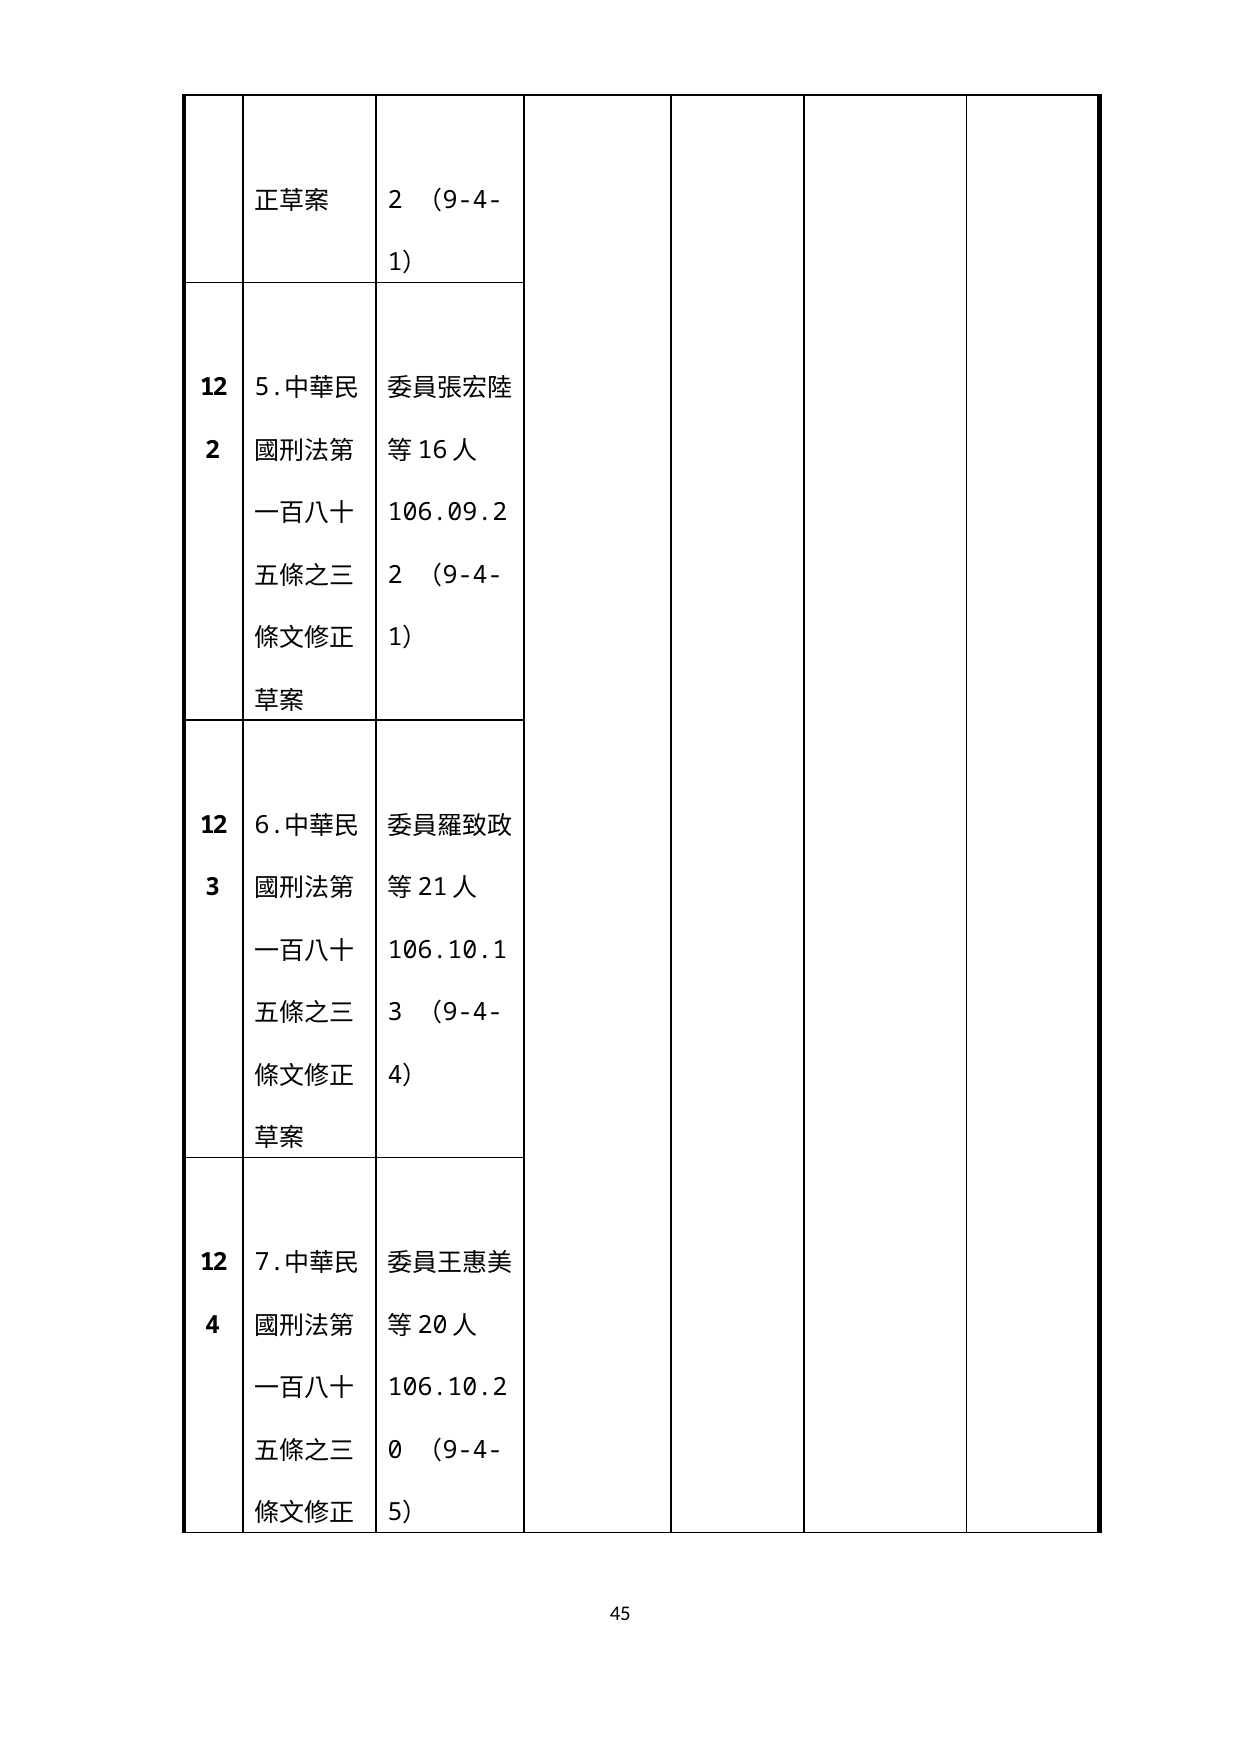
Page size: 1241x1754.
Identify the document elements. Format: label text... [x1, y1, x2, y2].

table_cell 122 [186, 283, 242, 719]
table_cell 正草案 [244, 96, 375, 282]
table_cell [672, 96, 803, 1532]
table_cell 委員王惠美等20人 106.10.20 （9-4-5） [377, 1158, 523, 1532]
table_cell 7.中華民國刑法第一百八十五條之三條文修正 [244, 1158, 375, 1532]
table_cell [967, 96, 1097, 1532]
table_cell 2 （9-4-1） [377, 96, 523, 282]
table_cell [805, 96, 966, 1532]
table_cell 124 [186, 1158, 242, 1532]
table_cell 6.中華民國刑法第一百八十五條之三條文修正草案 [244, 721, 375, 1157]
table_cell 5.中華民國刑法第一百八十五條之三條文修正草案 [244, 283, 375, 719]
table_cell 委員羅致政等21人 106.10.13 （9-4-4） [377, 721, 523, 1157]
table_cell [186, 96, 242, 282]
table_cell [525, 96, 670, 1532]
table_cell 123 [186, 721, 242, 1157]
table_cell 委員張宏陸等16人 106.09.22 （9-4-1） [377, 283, 523, 719]
